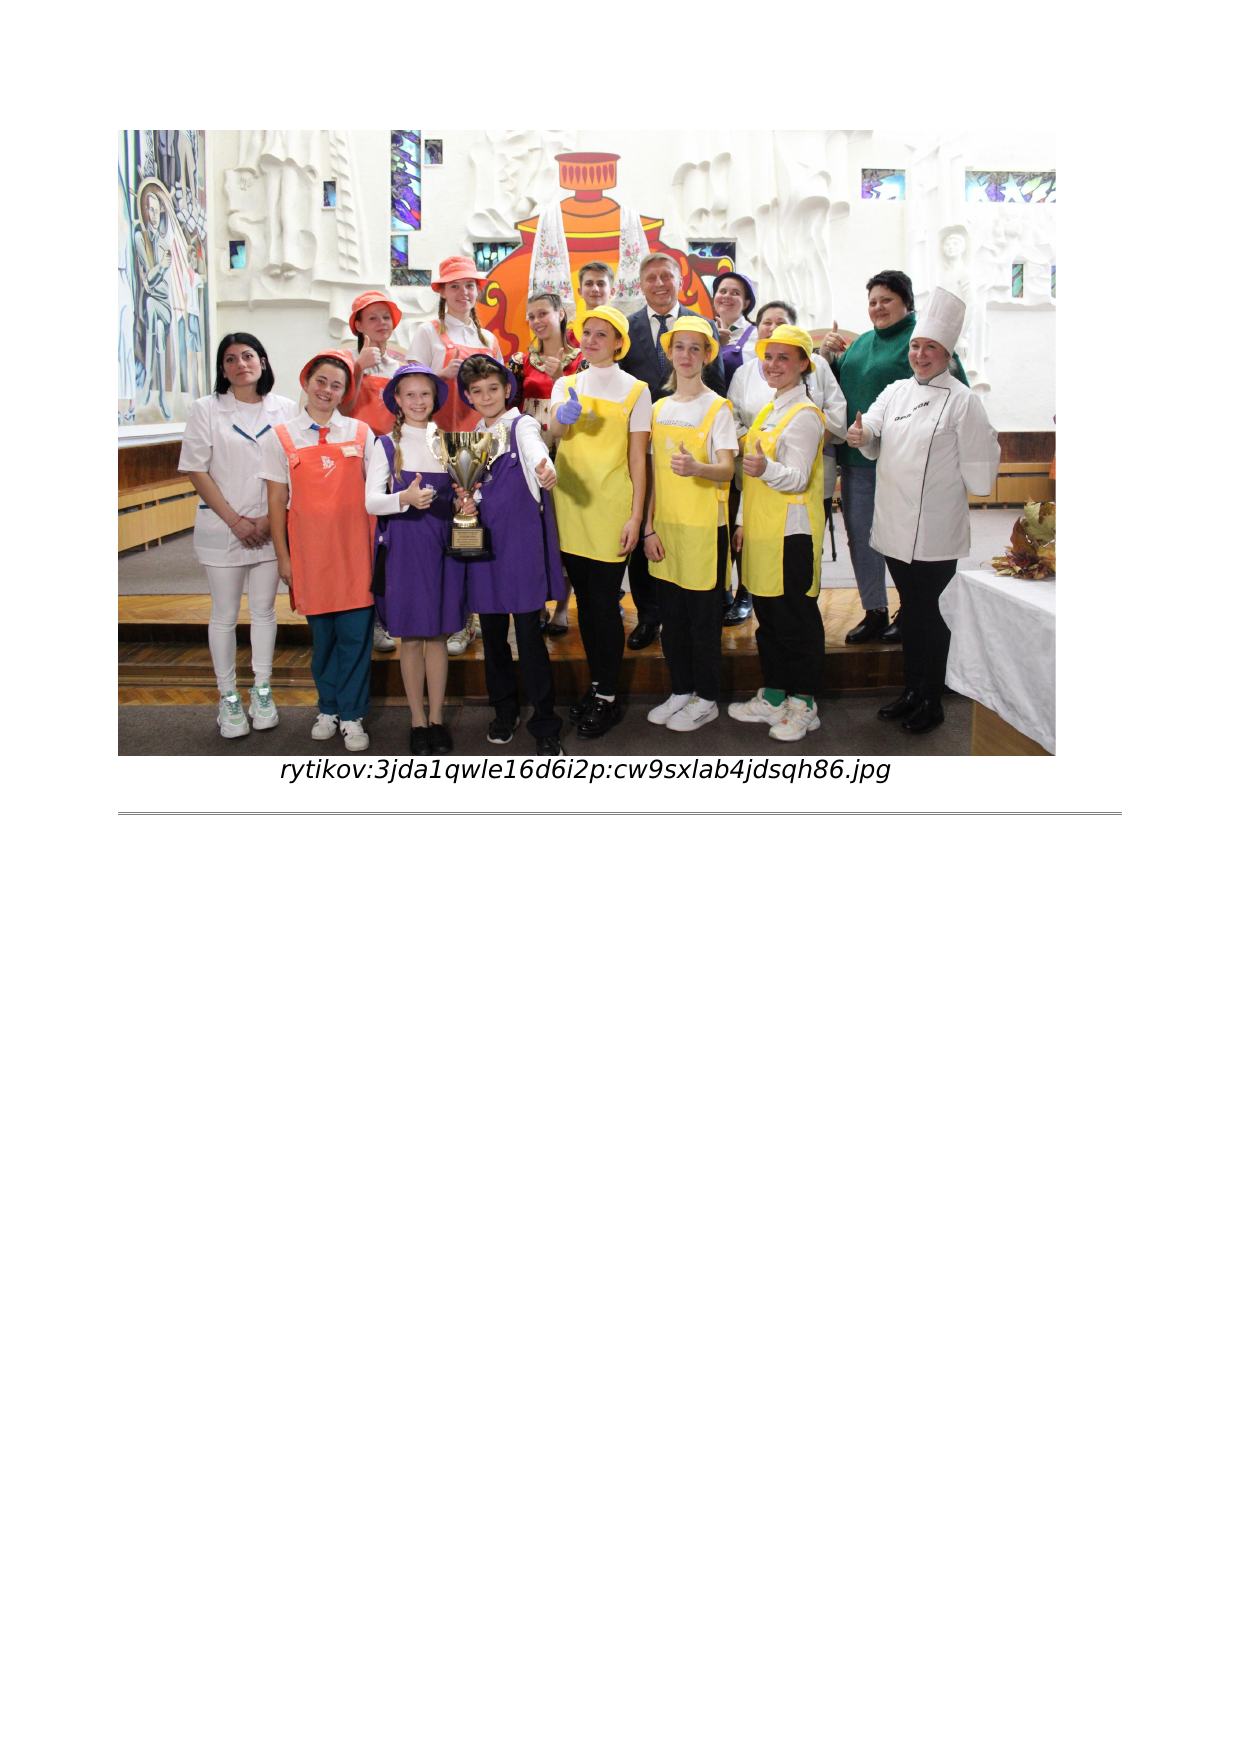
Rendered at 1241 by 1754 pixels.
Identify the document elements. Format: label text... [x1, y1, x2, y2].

picture [118, 130, 1056, 756]
text rytikov:3jda1qwle16d6i2p:cw9sxlab4jdsqh86.jpg [118, 756, 1056, 785]
